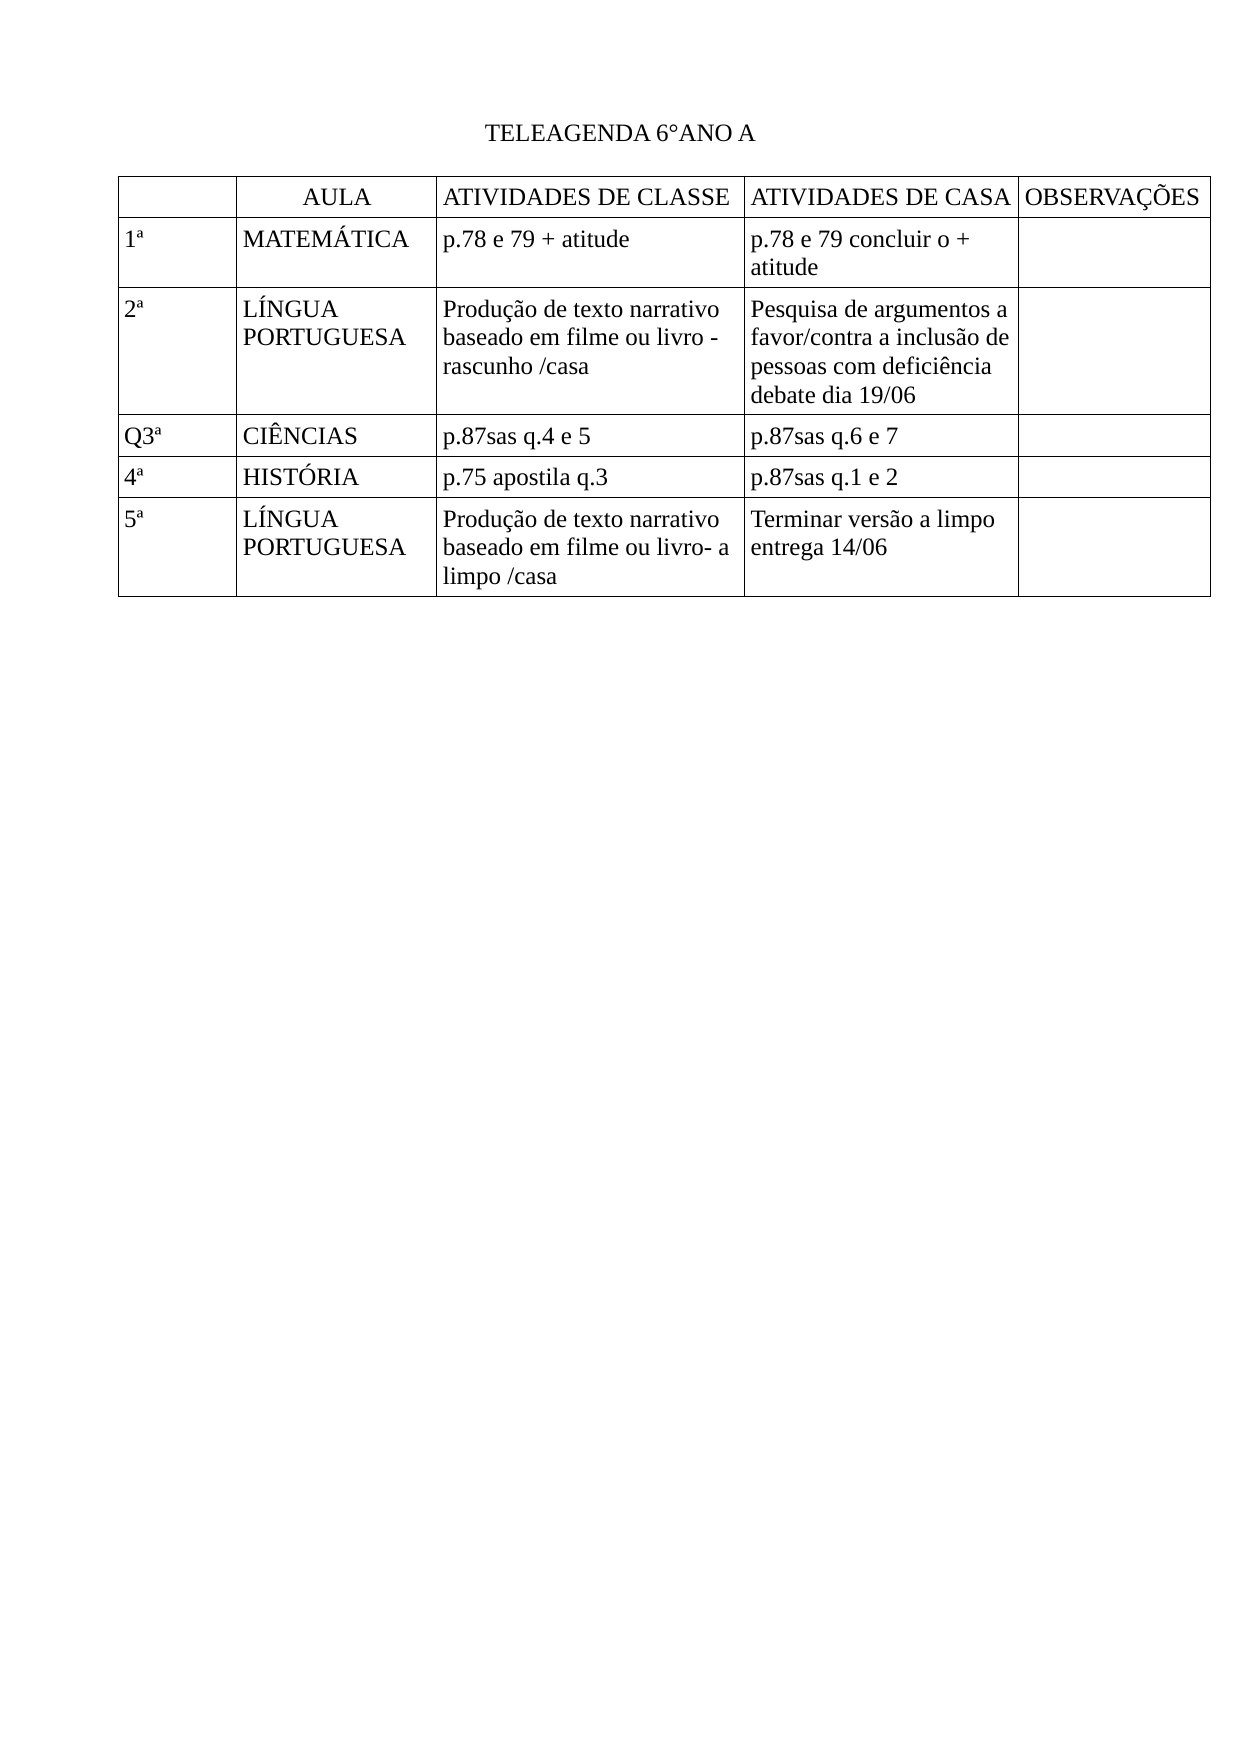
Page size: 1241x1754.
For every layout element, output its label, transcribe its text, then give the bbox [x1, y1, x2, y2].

table_cell p.87sas q.1 e 2 [745, 457, 1018, 497]
text TELEAGENDA 6°ANO A [118, 118, 1122, 147]
table_cell LÍNGUA PORTUGUESA [237, 288, 436, 414]
table_cell p.75 apostila q.3 [437, 457, 744, 497]
table_cell 5ª [119, 498, 236, 596]
table_header [119, 177, 236, 217]
table_cell HISTÓRIA [237, 457, 436, 497]
table_cell p.78 e 79 + atitude [437, 218, 744, 287]
table_cell [1019, 218, 1210, 287]
table_header ATIVIDADES DE CASA [745, 177, 1018, 217]
table_cell Pesquisa de argumentos a favor/contra a inclusão de pessoas com deficiência debate dia 19/06 [745, 288, 1018, 414]
table_cell 4ª [119, 457, 236, 497]
table_cell [1019, 498, 1210, 596]
table_cell p.78 e 79 concluir o + atitude [745, 218, 1018, 287]
table_cell p.87sas q.4 e 5 [437, 415, 744, 456]
table_cell Terminar versão a limpo entrega 14/06 [745, 498, 1018, 596]
table_cell CIÊNCIAS [237, 415, 436, 456]
table_cell p.87sas q.6 e 7 [745, 415, 1018, 456]
table_header AULA [237, 177, 436, 217]
table_cell [1019, 288, 1210, 414]
table_cell Produção de texto narrativo baseado em filme ou livro- a limpo /casa [437, 498, 744, 596]
table_cell Produção de texto narrativo baseado em filme ou livro -rascunho /casa [437, 288, 744, 414]
table_cell MATEMÁTICA [237, 218, 436, 287]
table_cell LÍNGUA PORTUGUESA [237, 498, 436, 596]
table_cell [1019, 415, 1210, 456]
table_header ATIVIDADES DE CLASSE [437, 177, 744, 217]
table_cell 1ª [119, 218, 236, 287]
table_cell Q3ª [119, 415, 236, 456]
table_cell [1019, 457, 1210, 497]
table_cell 2ª [119, 288, 236, 414]
table_header OBSERVAÇÕES [1019, 177, 1210, 217]
